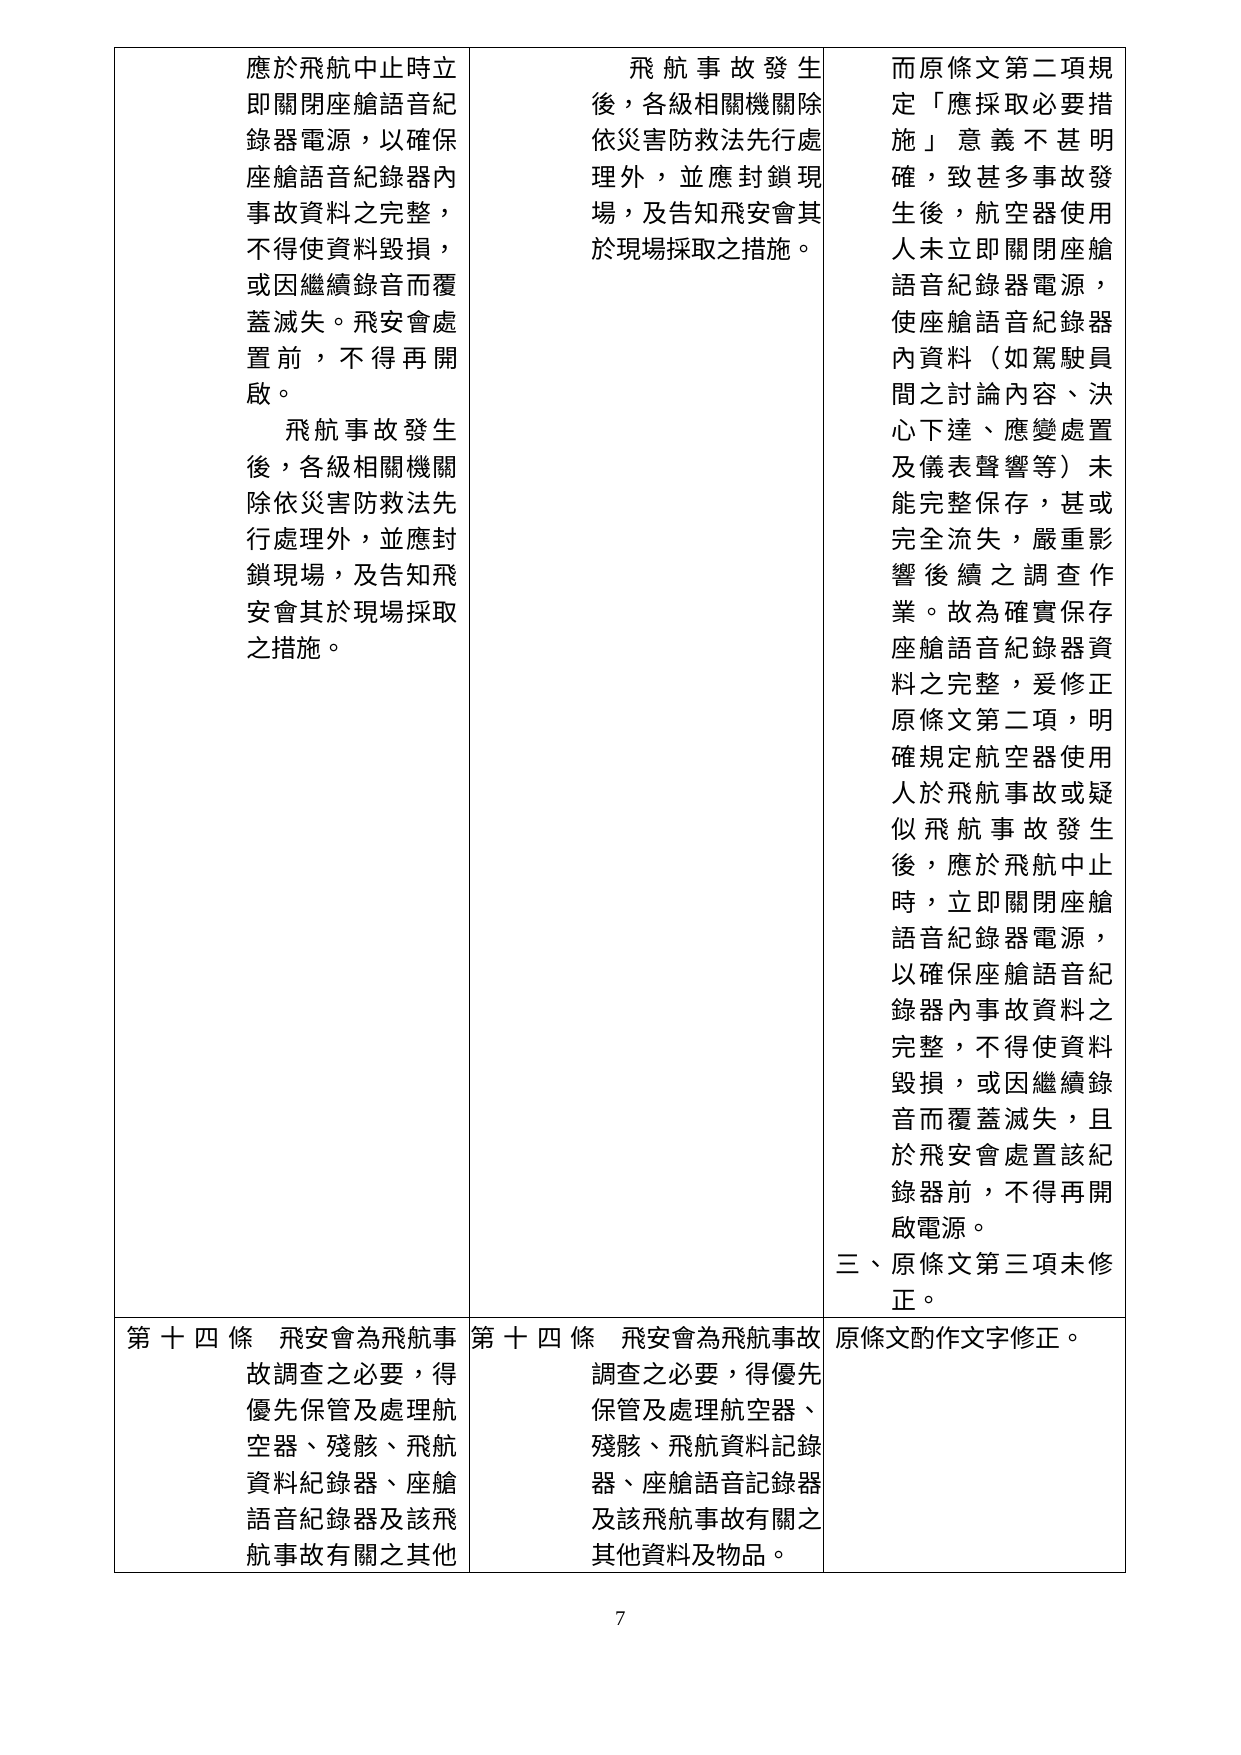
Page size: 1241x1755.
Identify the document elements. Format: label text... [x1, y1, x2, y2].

table_cell 應於飛航中止時立即關閉座艙語音紀錄器電源，以確保座艙語音紀錄器內事故資料之完整，不得使資料毀損，或因繼續錄音而覆蓋滅失。飛安會處置前，不得再開啟。 飛航事故發生後，各級相關機關除依災害防救法先行處理外，並應封鎖現場，及告知飛安會其於現場採取之措施。 [115, 48, 469, 1317]
table_cell 第十四條 飛安會為飛航事故調查之必要，得優先保管及處理航空器、殘骸、飛航資料記錄器、座艙語音記錄器及該飛航事故有關之其他資料及物品。 [470, 1318, 823, 1572]
table_cell 原條文酌作文字修正。 [824, 1318, 1125, 1572]
table_cell 第十四條 飛安會為飛航事故調查之必要，得優先保管及處理航空器、殘骸、飛航資料紀錄器、座艙語音紀錄器及該飛航事故有關之其他 [115, 1318, 469, 1572]
table_cell 而原條文第二項規定「應採取必要措施」意義不甚明確，致甚多事故發生後，航空器使用人未立即關閉座艙語音紀錄器電源，使座艙語音紀錄器內資料（如駕駛員間之討論內容、決心下達、應變處置及儀表聲響等）未能完整保存，甚或完全流失，嚴重影響後續之調查作業。故為確實保存座艙語音紀錄器資料之完整，爰修正原條文第二項，明確規定航空器使用人於飛航事故或疑似飛航事故發生後，應於飛航中止時，立即關閉座艙語音紀錄器電源，以確保座艙語音紀錄器內事故資料之完整，不得使資料毀損，或因繼續錄音而覆蓋滅失，且於飛安會處置該紀錄器前，不得再開啟電源。 三、原條文第三項未修正。 [824, 48, 1125, 1317]
table_cell 飛航事故發生後，各級相關機關除依災害防救法先行處理外，並應封鎖現場，及告知飛安會其於現場採取之措施。 [470, 48, 823, 1317]
